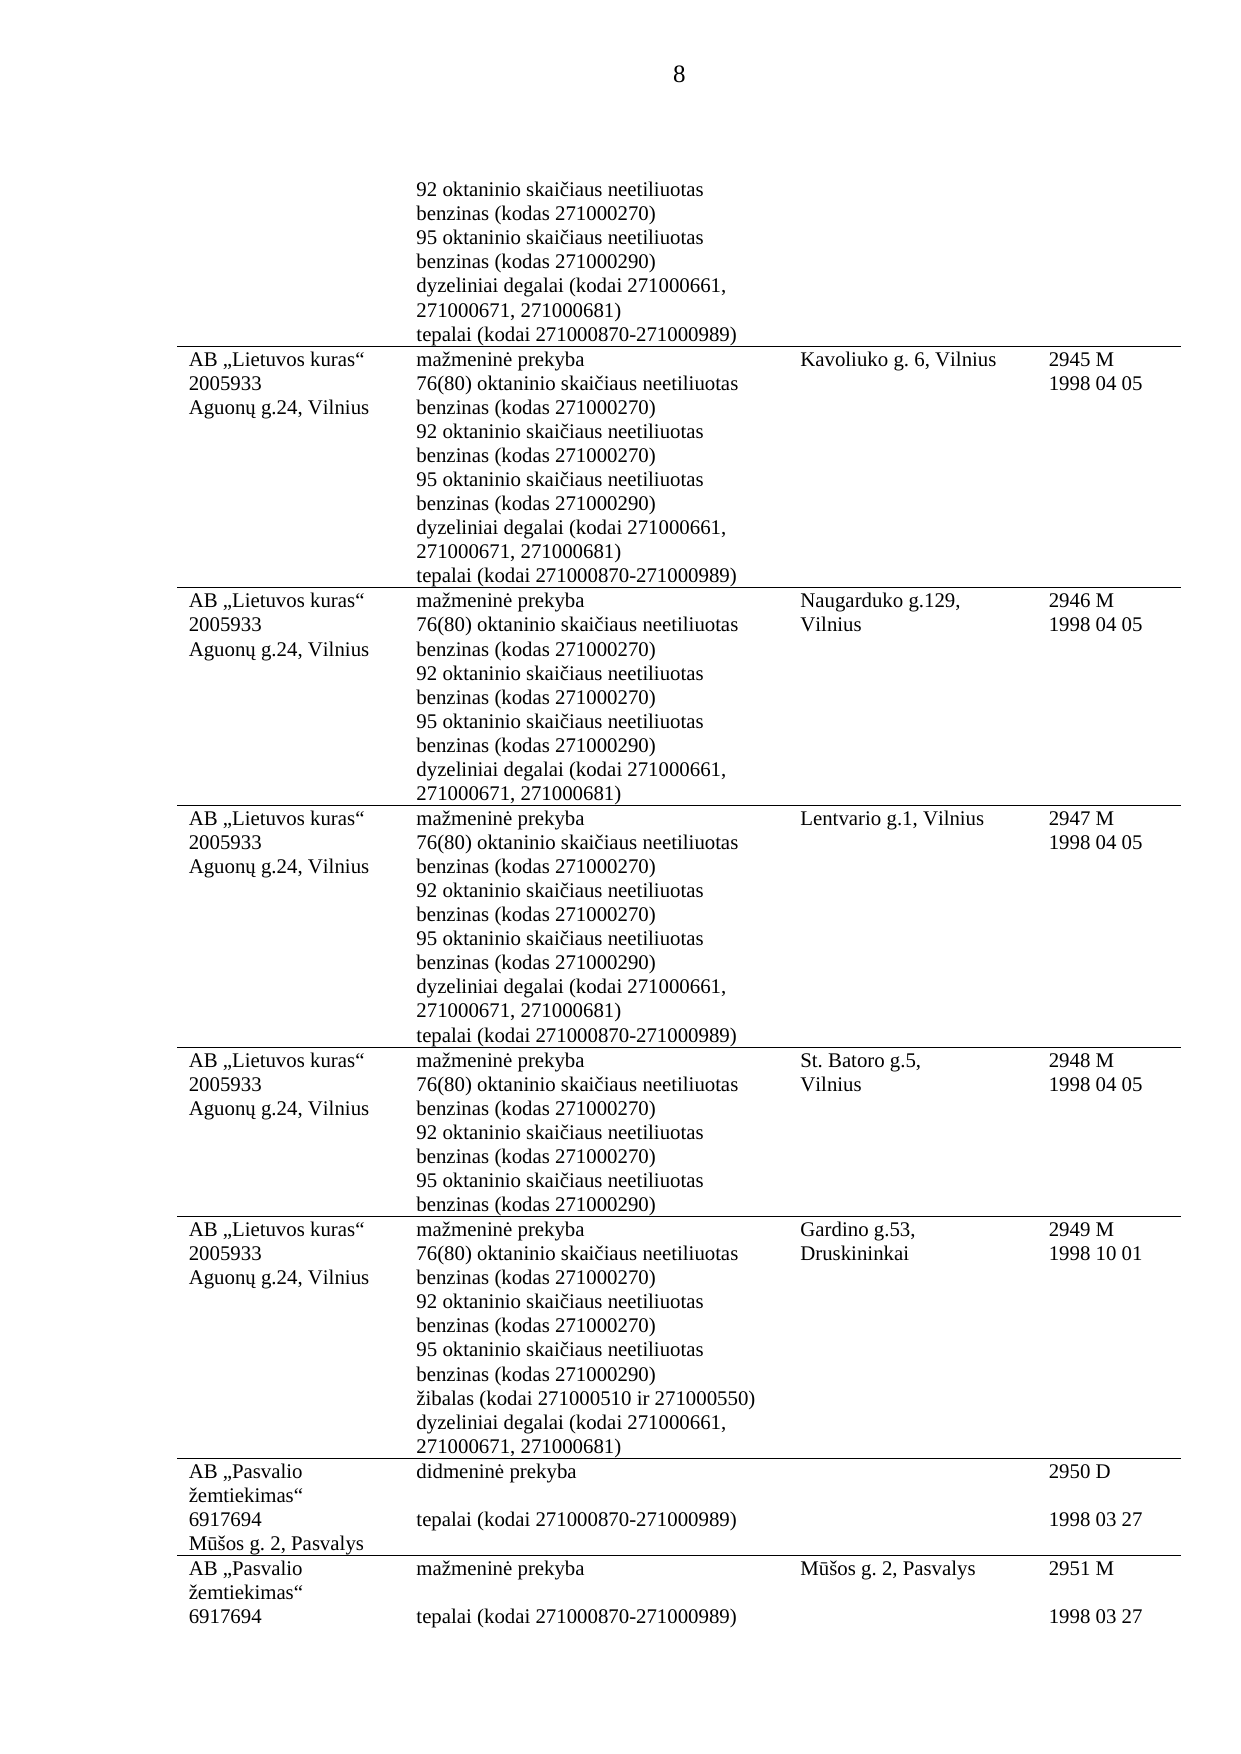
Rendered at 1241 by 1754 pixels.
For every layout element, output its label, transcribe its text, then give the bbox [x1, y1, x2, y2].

table_cell [1037, 781, 1181, 805]
table_cell [789, 1023, 1037, 1047]
table_cell [789, 902, 1037, 926]
table_cell [177, 177, 405, 201]
table_cell mažmeninė prekyba [405, 1556, 789, 1604]
table_cell 95 oktaninio skaičiaus neetiliuotas [405, 1338, 789, 1361]
table_cell [177, 298, 405, 322]
table_cell [177, 274, 405, 297]
table_cell [789, 999, 1037, 1022]
table_cell [789, 177, 1037, 201]
table_cell [177, 950, 405, 974]
table_cell [1037, 974, 1181, 998]
table_cell Druskininkai [789, 1241, 1037, 1265]
table_cell 95 oktaninio skaičiaus neetiliuotas [405, 467, 789, 491]
table_cell [789, 1096, 1037, 1120]
table_cell [789, 1361, 1037, 1386]
table_cell benzinas (kodas 271000290) [405, 733, 789, 757]
table_cell 2005933 [177, 1241, 405, 1265]
table_cell 76(80) oktaninio skaičiaus neetiliuotas [405, 1241, 789, 1265]
table_cell [789, 1531, 1037, 1555]
table_cell [1037, 709, 1181, 733]
table_cell tepalai (kodai 271000870-271000989) [405, 322, 789, 346]
table_cell dyzeliniai degalai (kodai 271000661, [405, 1410, 789, 1434]
table_cell Aguonų g.24, Vilnius [177, 1265, 405, 1289]
table_cell 76(80) oktaninio skaičiaus neetiliuotas [405, 1072, 789, 1096]
table_cell tepalai (kodai 271000870-271000989) [405, 1023, 789, 1047]
table_cell [177, 249, 405, 273]
table_cell [789, 878, 1037, 902]
table_cell 271000671, 271000681) [405, 298, 789, 322]
table_cell [1037, 902, 1181, 926]
table_cell 1998 04 05 [1037, 1072, 1181, 1096]
table_cell [177, 1313, 405, 1337]
table_cell [1037, 1338, 1181, 1361]
table_cell 2945 M [1037, 347, 1181, 371]
table_cell [789, 1289, 1037, 1313]
table_cell [1037, 225, 1181, 249]
table_cell [1037, 395, 1181, 419]
table_cell [177, 563, 405, 587]
table_cell Gardino g.53, [789, 1217, 1037, 1241]
table_cell [789, 1386, 1037, 1409]
table_cell [177, 467, 405, 491]
table_cell [789, 274, 1037, 297]
table_cell 2946 M [1037, 588, 1181, 612]
table_cell [1037, 854, 1181, 878]
table_cell mažmeninė prekyba [405, 1217, 789, 1241]
table_cell benzinas (kodas 271000270) [405, 685, 789, 709]
table_cell [1037, 467, 1181, 491]
table_cell benzinas (kodas 271000270) [405, 1265, 789, 1289]
table_cell [789, 1265, 1037, 1289]
table_cell [789, 781, 1037, 805]
table_cell dyzeliniai degalai (kodai 271000661, [405, 757, 789, 781]
table_cell [177, 661, 405, 684]
table_cell mažmeninė prekyba [405, 1048, 789, 1072]
table_cell [789, 225, 1037, 249]
table_cell [1037, 539, 1181, 563]
table_cell [789, 974, 1037, 998]
table_cell [1037, 249, 1181, 273]
table_cell Mūšos g. 2, Pasvalys [789, 1556, 1037, 1604]
table_cell AB „Lietuvos kuras“ [177, 347, 405, 371]
table_cell 95 oktaninio skaičiaus neetiliuotas [405, 1168, 789, 1192]
table_cell didmeninė prekyba [405, 1459, 789, 1507]
table_cell [177, 1434, 405, 1458]
table_cell [1037, 177, 1181, 201]
table_cell 92 oktaninio skaičiaus neetiliuotas [405, 177, 789, 201]
table_cell [789, 1507, 1037, 1531]
table_cell [789, 1144, 1037, 1168]
table_cell 92 oktaninio skaičiaus neetiliuotas [405, 1289, 789, 1313]
table_cell 1998 03 27 [1037, 1507, 1181, 1531]
table_cell [177, 539, 405, 563]
table_cell [1037, 322, 1181, 346]
table_cell 1998 04 05 [1037, 830, 1181, 854]
table_cell [177, 757, 405, 781]
table_cell [789, 661, 1037, 684]
table_cell [1037, 1386, 1181, 1409]
table_cell benzinas (kodas 271000290) [405, 491, 789, 515]
table_cell benzinas (kodas 271000270) [405, 1313, 789, 1337]
table_cell 2005933 [177, 613, 405, 636]
table_cell [177, 733, 405, 757]
table_cell [177, 1361, 405, 1386]
table_cell [789, 491, 1037, 515]
table_cell [789, 539, 1037, 563]
table_cell benzinas (kodas 271000290) [405, 1361, 789, 1386]
table_cell [1037, 1120, 1181, 1144]
table_cell [1037, 733, 1181, 757]
table_cell [789, 249, 1037, 273]
table_cell 76(80) oktaninio skaičiaus neetiliuotas [405, 830, 789, 854]
table_cell [1037, 491, 1181, 515]
table_cell benzinas (kodas 271000270) [405, 636, 789, 661]
table_cell Vilnius [789, 613, 1037, 636]
table_cell Aguonų g.24, Vilnius [177, 636, 405, 661]
table_cell [789, 636, 1037, 661]
table_cell 1998 10 01 [1037, 1241, 1181, 1265]
table_cell Naugarduko g.129, [789, 588, 1037, 612]
table_cell Mūšos g. 2, Pasvalys [177, 1531, 405, 1555]
table_cell 2950 D [1037, 1459, 1181, 1507]
table_cell [789, 854, 1037, 878]
table_cell Aguonų g.24, Vilnius [177, 1096, 405, 1120]
table_cell [177, 1120, 405, 1144]
table_cell [1037, 1531, 1181, 1555]
table_cell [789, 926, 1037, 950]
table_cell [789, 563, 1037, 587]
table_cell Aguonų g.24, Vilnius [177, 395, 405, 419]
table_cell [1037, 757, 1181, 781]
table_cell žibalas (kodai 271000510 ir 271000550) [405, 1386, 789, 1409]
table_cell 271000671, 271000681) [405, 539, 789, 563]
table_cell [789, 298, 1037, 322]
table_cell [177, 685, 405, 709]
table_cell [789, 443, 1037, 467]
table_cell [1037, 1168, 1181, 1192]
table_cell [1037, 1144, 1181, 1168]
table_cell benzinas (kodas 271000290) [405, 1192, 789, 1216]
table_cell [1037, 878, 1181, 902]
table_cell [177, 1144, 405, 1168]
table_cell [177, 515, 405, 539]
table_cell 2005933 [177, 1072, 405, 1096]
table_cell [177, 1410, 405, 1434]
table_cell Kavoliuko g. 6, Vilnius [789, 347, 1037, 371]
table_cell [789, 371, 1037, 395]
table_cell [405, 1531, 789, 1555]
table_cell [1037, 201, 1181, 225]
table_cell benzinas (kodas 271000270) [405, 1144, 789, 1168]
table_cell [789, 685, 1037, 709]
table_cell [789, 709, 1037, 733]
table_cell [1037, 515, 1181, 539]
table_cell [789, 1434, 1037, 1458]
table_cell AB „Lietuvos kuras“ [177, 806, 405, 830]
table_cell 2005933 [177, 371, 405, 395]
table_cell 2949 M [1037, 1217, 1181, 1241]
table_cell 1998 03 27 [1037, 1604, 1181, 1628]
table_cell mažmeninė prekyba [405, 588, 789, 612]
table_cell [789, 1120, 1037, 1144]
table_cell [177, 999, 405, 1022]
table_cell tepalai (kodai 271000870-271000989) [405, 563, 789, 587]
table_cell [789, 419, 1037, 443]
table_cell 6917694 [177, 1507, 405, 1531]
table_cell [177, 443, 405, 467]
table_cell 271000671, 271000681) [405, 999, 789, 1022]
table_cell mažmeninė prekyba [405, 806, 789, 830]
table_cell tepalai (kodai 271000870-271000989) [405, 1604, 789, 1628]
table_cell AB „Lietuvos kuras“ [177, 1048, 405, 1072]
table_cell [1037, 1023, 1181, 1047]
table_cell [177, 419, 405, 443]
table_cell 2948 M [1037, 1048, 1181, 1072]
table_cell dyzeliniai degalai (kodai 271000661, [405, 274, 789, 297]
table_cell Lentvario g.1, Vilnius [789, 806, 1037, 830]
table_cell 76(80) oktaninio skaičiaus neetiliuotas [405, 371, 789, 395]
table_cell [789, 395, 1037, 419]
table_cell tepalai (kodai 271000870-271000989) [405, 1507, 789, 1531]
table_cell [177, 1289, 405, 1313]
table_cell 95 oktaninio skaičiaus neetiliuotas [405, 225, 789, 249]
table_cell [789, 733, 1037, 757]
table_cell [1037, 563, 1181, 587]
table_cell 2005933 [177, 830, 405, 854]
table_cell benzinas (kodas 271000270) [405, 395, 789, 419]
table_cell AB „Lietuvos kuras“ [177, 588, 405, 612]
table_cell benzinas (kodas 271000270) [405, 201, 789, 225]
table_cell 1998 04 05 [1037, 371, 1181, 395]
table_cell [789, 1168, 1037, 1192]
table_cell [789, 515, 1037, 539]
table_cell [789, 322, 1037, 346]
table_cell [177, 491, 405, 515]
table_cell [1037, 685, 1181, 709]
table_cell benzinas (kodas 271000290) [405, 249, 789, 273]
table_cell [1037, 1265, 1181, 1289]
table_cell 92 oktaninio skaičiaus neetiliuotas [405, 1120, 789, 1144]
table_cell [177, 225, 405, 249]
table_cell mažmeninė prekyba [405, 347, 789, 371]
table_cell [789, 757, 1037, 781]
table_cell [177, 201, 405, 225]
table_cell Aguonų g.24, Vilnius [177, 854, 405, 878]
table_cell [1037, 419, 1181, 443]
table_cell 1998 04 05 [1037, 613, 1181, 636]
table_cell [1037, 1289, 1181, 1313]
table_cell 95 oktaninio skaičiaus neetiliuotas [405, 709, 789, 733]
table_cell [177, 1386, 405, 1409]
table_cell [177, 1168, 405, 1192]
table_cell 92 oktaninio skaičiaus neetiliuotas [405, 419, 789, 443]
table_cell [789, 950, 1037, 974]
table_cell AB „Pasvalio žemtiekimas“ [177, 1459, 405, 1507]
table_cell [789, 201, 1037, 225]
table_cell benzinas (kodas 271000270) [405, 443, 789, 467]
table_cell 6917694 [177, 1604, 405, 1628]
table_cell 95 oktaninio skaičiaus neetiliuotas [405, 926, 789, 950]
table_cell 92 oktaninio skaičiaus neetiliuotas [405, 661, 789, 684]
table_cell [789, 1338, 1037, 1361]
table_cell [1037, 274, 1181, 297]
table_cell [1037, 999, 1181, 1022]
table_cell [1037, 1313, 1181, 1337]
table_cell 92 oktaninio skaičiaus neetiliuotas [405, 878, 789, 902]
table_cell [1037, 926, 1181, 950]
table_cell [177, 1338, 405, 1361]
table_cell [1037, 1434, 1181, 1458]
table_cell 76(80) oktaninio skaičiaus neetiliuotas [405, 613, 789, 636]
table_cell AB „Lietuvos kuras“ [177, 1217, 405, 1241]
table_cell AB „Pasvalio žemtiekimas“ [177, 1556, 405, 1604]
table_cell [177, 1192, 405, 1216]
table_cell dyzeliniai degalai (kodai 271000661, [405, 974, 789, 998]
table_cell 2951 M [1037, 1556, 1181, 1604]
table_cell [177, 902, 405, 926]
table_cell [789, 1410, 1037, 1434]
table_cell benzinas (kodas 271000270) [405, 902, 789, 926]
table_cell [177, 926, 405, 950]
table_cell [1037, 661, 1181, 684]
table_cell [1037, 636, 1181, 661]
table_cell 2947 M [1037, 806, 1181, 830]
table_cell Vilnius [789, 1072, 1037, 1096]
table_cell St. Batoro g.5, [789, 1048, 1037, 1072]
table_cell [177, 1023, 405, 1047]
table_cell [177, 709, 405, 733]
table_cell [1037, 1361, 1181, 1386]
table_cell [789, 830, 1037, 854]
table_cell dyzeliniai degalai (kodai 271000661, [405, 515, 789, 539]
table_cell [789, 1313, 1037, 1337]
table_cell [789, 467, 1037, 491]
table_cell benzinas (kodas 271000270) [405, 854, 789, 878]
table_cell [789, 1192, 1037, 1216]
table_cell [177, 322, 405, 346]
table_cell benzinas (kodas 271000270) [405, 1096, 789, 1120]
table_cell [789, 1459, 1037, 1507]
table_cell 271000671, 271000681) [405, 1434, 789, 1458]
table_cell [1037, 1410, 1181, 1434]
table_cell [1037, 298, 1181, 322]
table_cell [177, 974, 405, 998]
table_cell [1037, 950, 1181, 974]
table_cell 271000671, 271000681) [405, 781, 789, 805]
table_cell [1037, 1096, 1181, 1120]
table_cell benzinas (kodas 271000290) [405, 950, 789, 974]
table_cell [1037, 1192, 1181, 1216]
table_cell [789, 1604, 1037, 1628]
table_cell [177, 781, 405, 805]
table_cell [177, 878, 405, 902]
table_cell [1037, 443, 1181, 467]
